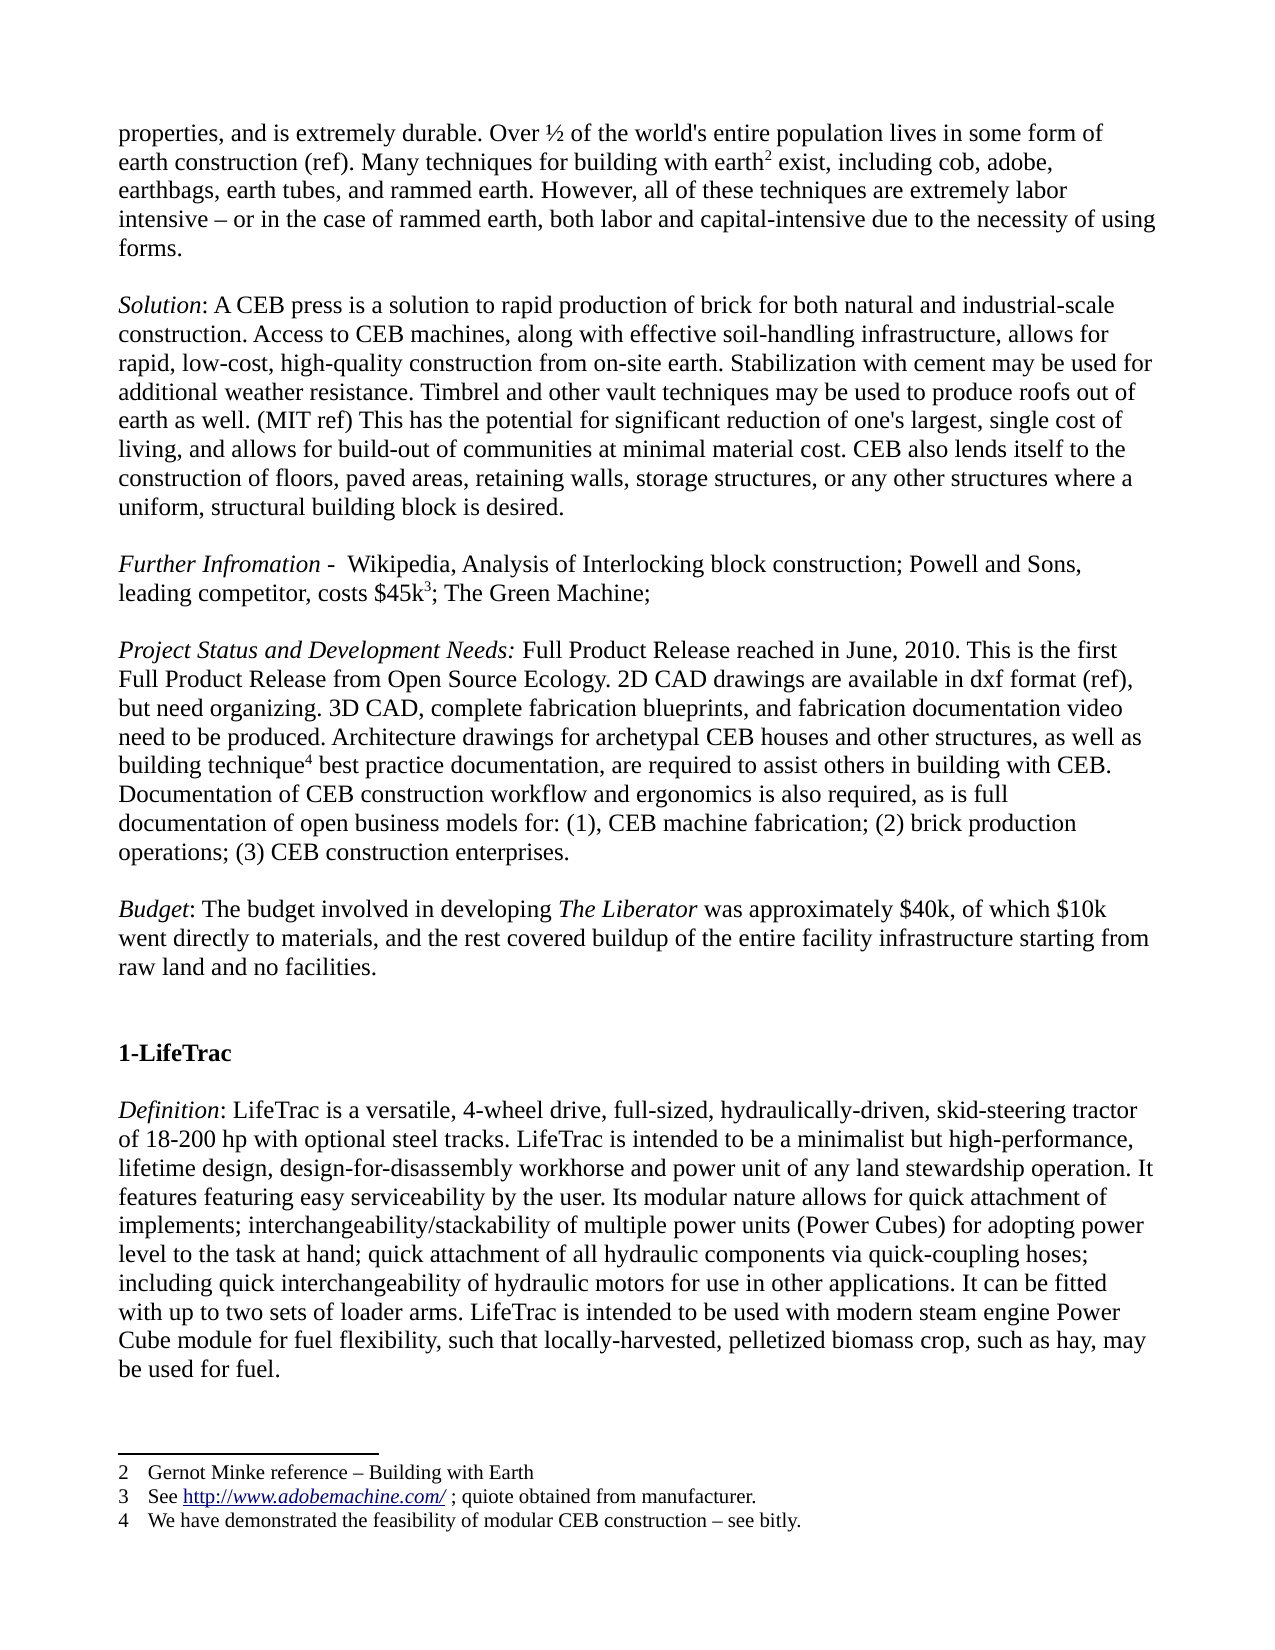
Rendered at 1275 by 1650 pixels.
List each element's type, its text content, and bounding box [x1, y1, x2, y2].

text Solution: A CEB press is a solution to rapid production of brick for both natural and industrial-scale construction. Access to CEB machines, along with effective soil-handling infrastructure, allows for rapid, low-cost, high-quality construction from on-site earth. Stabilization with cement may be used for additional weather resistance. Timbrel and other vault techniques may be used to produce roofs out of earth as well. (MIT ref) This has the potential for significant reduction of one's largest, single cost of living, and allows for build-out of communities at minimal material cost. CEB also lends itself to the construction of floors, paved areas, retaining walls, storage structures, or any other structures where a uniform, structural building block is desired. [118, 291, 1157, 521]
text Definition: LifeTrac is a versatile, 4-wheel drive, full-sized, hydraulically-driven, skid-steering tractor of 18-200 hp with optional steel tracks. LifeTrac is intended to be a minimalist but high-performance, lifetime design, design-for-disassembly workhorse and power unit of any land stewardship operation. It features featuring easy serviceability by the user. Its modular nature allows for quick attachment of implements; interchangeability/stackability of multiple power units (Power Cubes) for adopting power level to the task at hand; quick attachment of all hydraulic components via quick-coupling hoses; including quick interchangeability of hydraulic motors for use in other applications. It can be fitted with up to two sets of loader arms. LifeTrac is intended to be used with modern steam engine Power Cube module for fuel flexibility, such that locally-harvested, pelletized biomass crop, such as hay, may be used for fuel. [118, 1096, 1157, 1383]
text See http://www.adobemachine.com/ ; quiote obtained from manufacturer. [118, 1484, 1157, 1508]
text Budget: The budget involved in developing The Liberator was approximately $40k, of which $10k went directly to materials, and the rest covered buildup of the entire facility infrastructure starting from raw land and no facilities. [118, 866, 1157, 981]
text properties, and is extremely durable. Over ½ of the world's entire population lives in some form of earth construction (ref). Many techniques for building with earth exist, including cob, adobe, earthbags, earth tubes, and rammed earth. However, all of these techniques are extremely labor intensive – or in the case of rammed earth, both labor and capital-intensive due to the necessity of using forms. [118, 118, 1157, 262]
text Project Status and Development Needs: Full Product Release reached in June, 2010. This is the first Full Product Release from Open Source Ecology. 2D CAD drawings are available in dxf format (ref), but need organizing. 3D CAD, complete fabrication blueprints, and fabrication documentation video need to be produced. Architecture drawings for archetypal CEB houses and other structures, as well as building technique best practice documentation, are required to assist others in building with CEB. Documentation of CEB construction workflow and ergonomics is also required, as is full documentation of open business models for: (1), CEB machine fabrication; (2) brick production operations; (3) CEB construction enterprises. [118, 636, 1157, 866]
text Gernot Minke reference – Building with Earth [118, 1460, 1157, 1484]
text 1-LifeTrac [118, 1038, 1157, 1067]
text Further Infromation - Wikipedia, Analysis of Interlocking block construction; Powell and Sons, leading competitor, costs $45k; The Green Machine; [118, 549, 1157, 607]
text We have demonstrated the feasibility of modular CEB construction – see bitly. [118, 1508, 1157, 1532]
